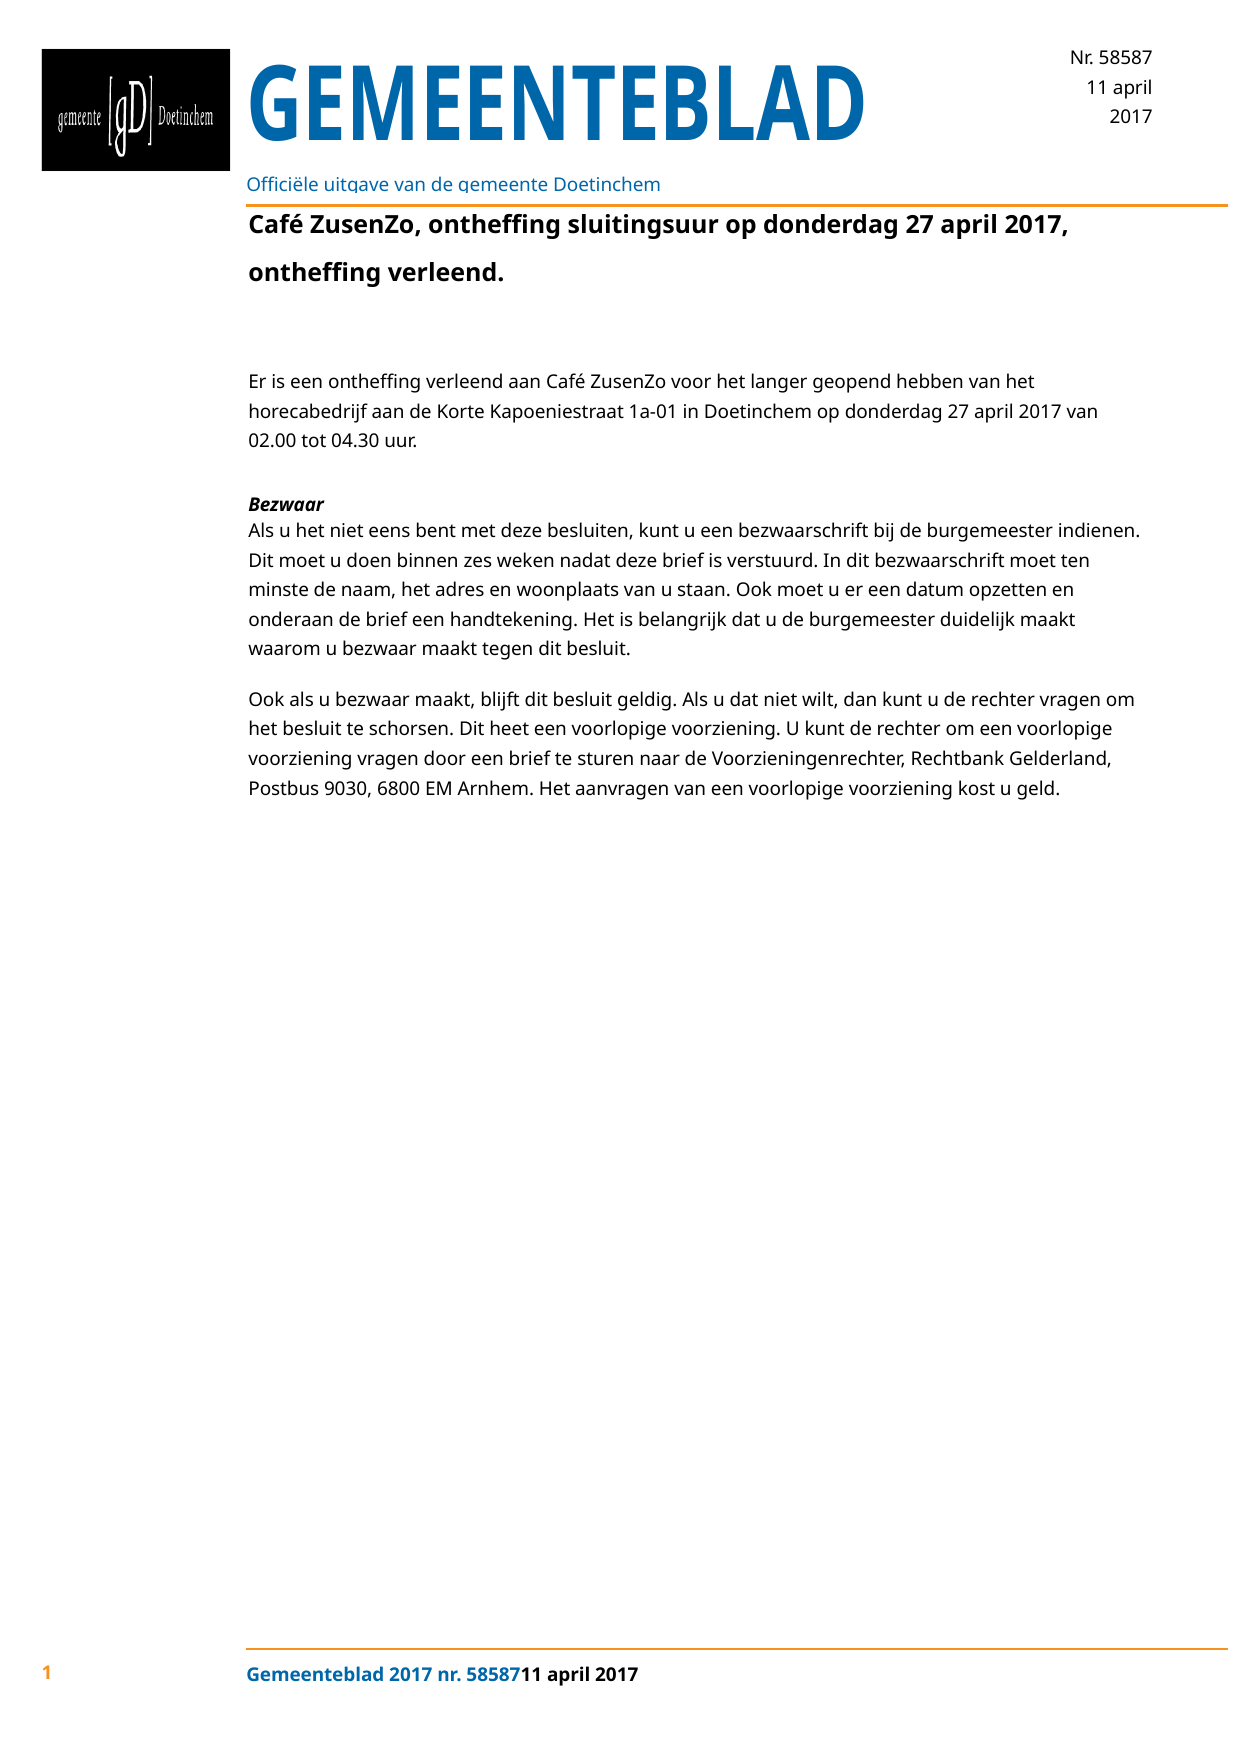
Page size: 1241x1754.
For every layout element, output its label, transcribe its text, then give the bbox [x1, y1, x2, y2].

text Er is een ontheffing verleend aan Café ZusenZo voor het langer geopend hebben van het horecabedrijf aan de Korte Kapoeniestraat 1a-01 in Doetinchem op donderdag 27 april 2017 van 02.00 tot 04.30 uur. [248, 368, 1152, 453]
picture [41, 47, 231, 172]
text Bezwaar [248, 491, 1152, 517]
text Als u het niet eens bent met deze besluiten, kunt u een bezwaarschrift bij de burgemeester indienen. Dit moet u doen binnen zes weken nadat deze brief is verstuurd. In dit bezwaarschrift moet ten minste de naam, het adres en woonplaats van u staan. Ook moet u er een datum opzetten en onderaan de brief een handtekening. Het is belangrijk dat u de burgemeester duidelijk maakt waarom u bezwaar maakt tegen dit besluit. [248, 517, 1152, 661]
text Ook als u bezwaar maakt, blijft dit besluit geldig. Als u dat niet wilt, dan kunt u de rechter vragen om het besluit te schorsen. Dit heet een voorlopige voorziening. U kunt de rechter om een voorlopige voorziening vragen door een brief te sturen naar de Voorzieningenrechter, Rechtbank Gelderland, Postbus 9030, 6800 EM Arnhem. Het aanvragen van een voorlopige voorziening kost u geld. [248, 686, 1152, 800]
text Café ZusenZo, ontheffing sluitingsuur op donderdag 27 april 2017, ontheffing verleend. [248, 207, 1152, 288]
